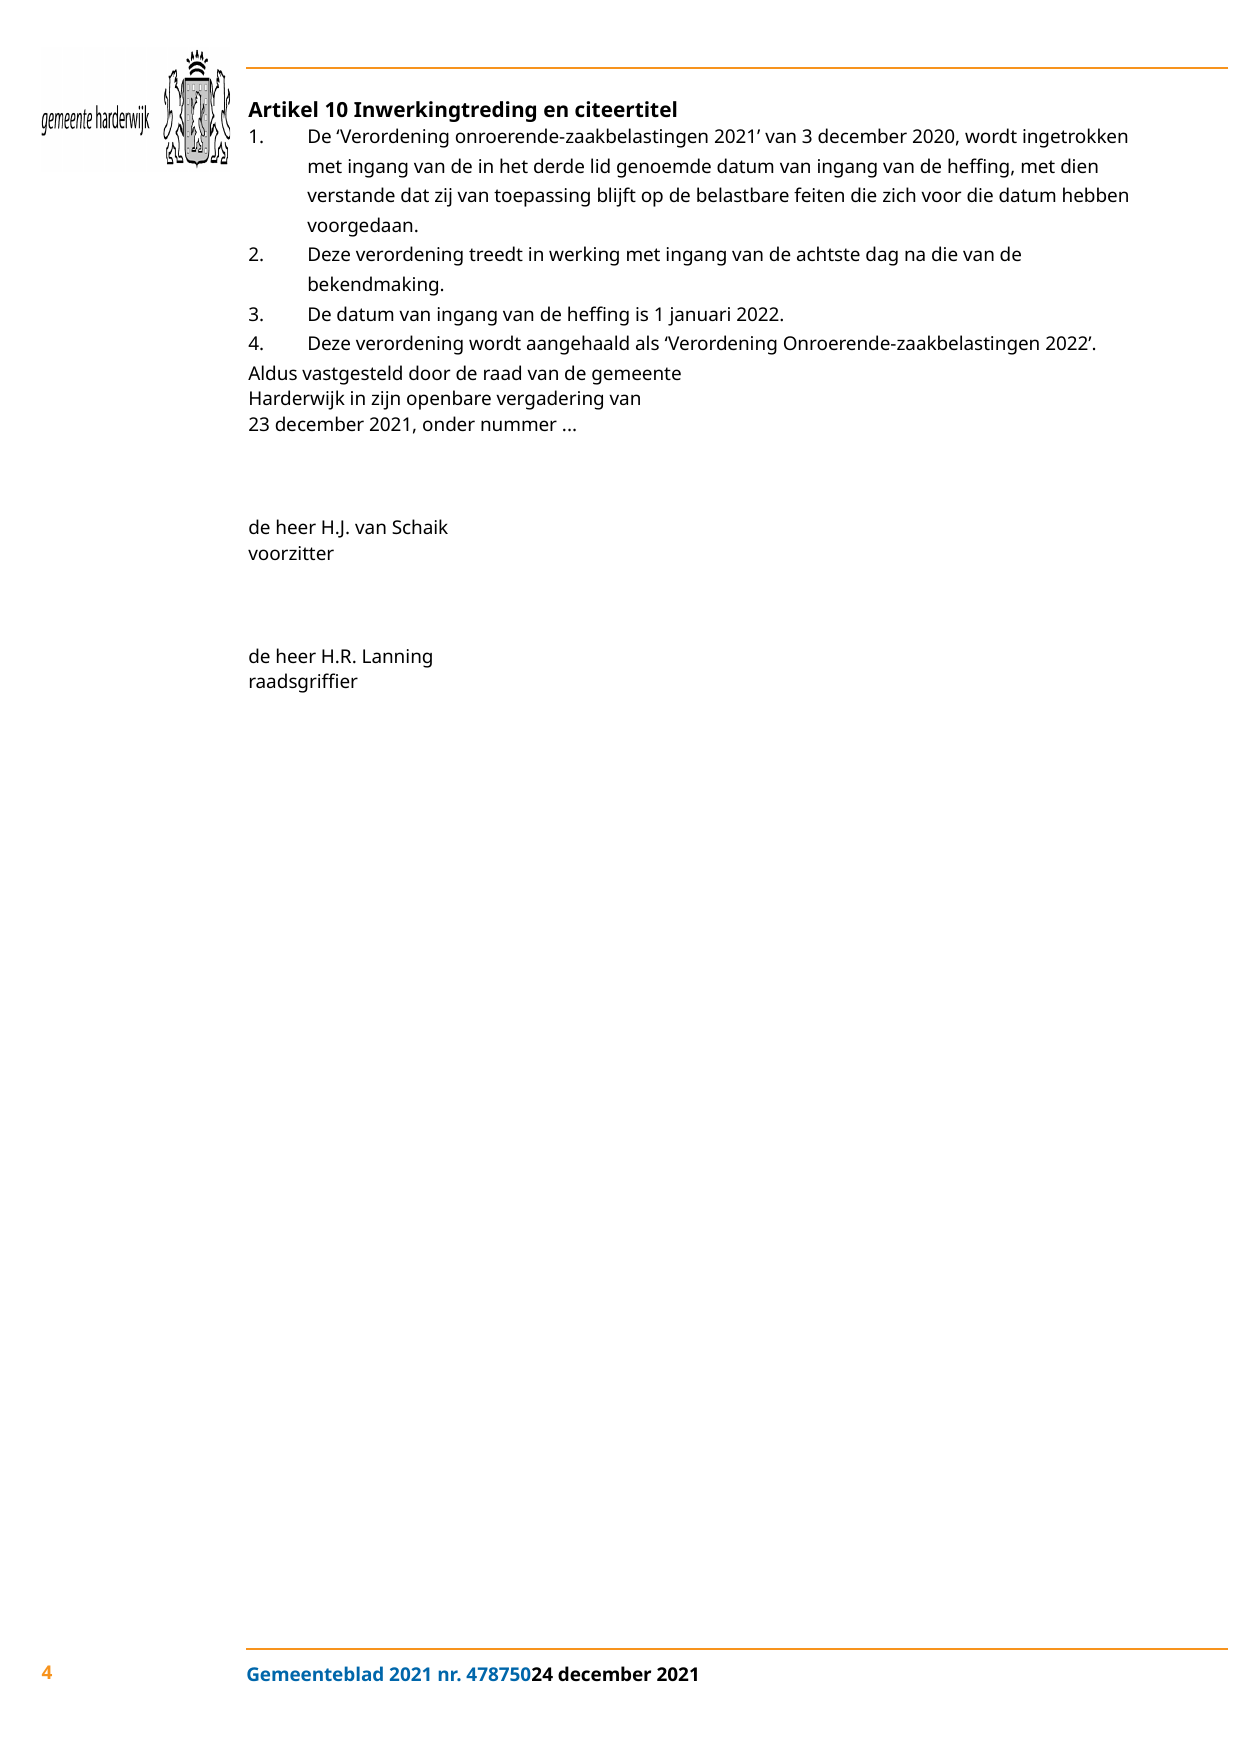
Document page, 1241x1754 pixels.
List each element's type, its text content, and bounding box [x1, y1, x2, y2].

text voorzitter [248, 540, 1152, 566]
text Harderwijk in zijn openbare vergadering van [248, 386, 1152, 411]
text Artikel 10 Inwerkingtreding en citeertitel [248, 95, 1152, 123]
text Aldus vastgesteld door de raad van de gemeente [248, 360, 1152, 386]
list Deze verordening treedt in werking met ingang van de achtste dag na die van de bekendmaking. [248, 242, 1152, 297]
text de heer H.J. van Schaik [248, 514, 1152, 540]
list De datum van ingang van de heffing is 1 januari 2022. [248, 301, 1152, 326]
list De ‘Verordening onroerende-zaakbelastingen 2021’ van 3 december 2020, wordt ingetrokken met ingang van de in het derde lid genoemde datum van ingang van de heffing, met dien verstande dat zij van toepassing blijft op de belastbare feiten die zich voor die datum hebben voorgedaan. [248, 123, 1152, 238]
text 23 december 2021, onder nummer ... [248, 411, 1152, 437]
text raadsgriffier [248, 669, 1152, 694]
picture [41, 47, 231, 172]
list Deze verordening wordt aangehaald als ‘Verordening Onroerende-zaakbelastingen 2022’. [248, 330, 1152, 356]
text de heer H.R. Lanning [248, 643, 1152, 669]
